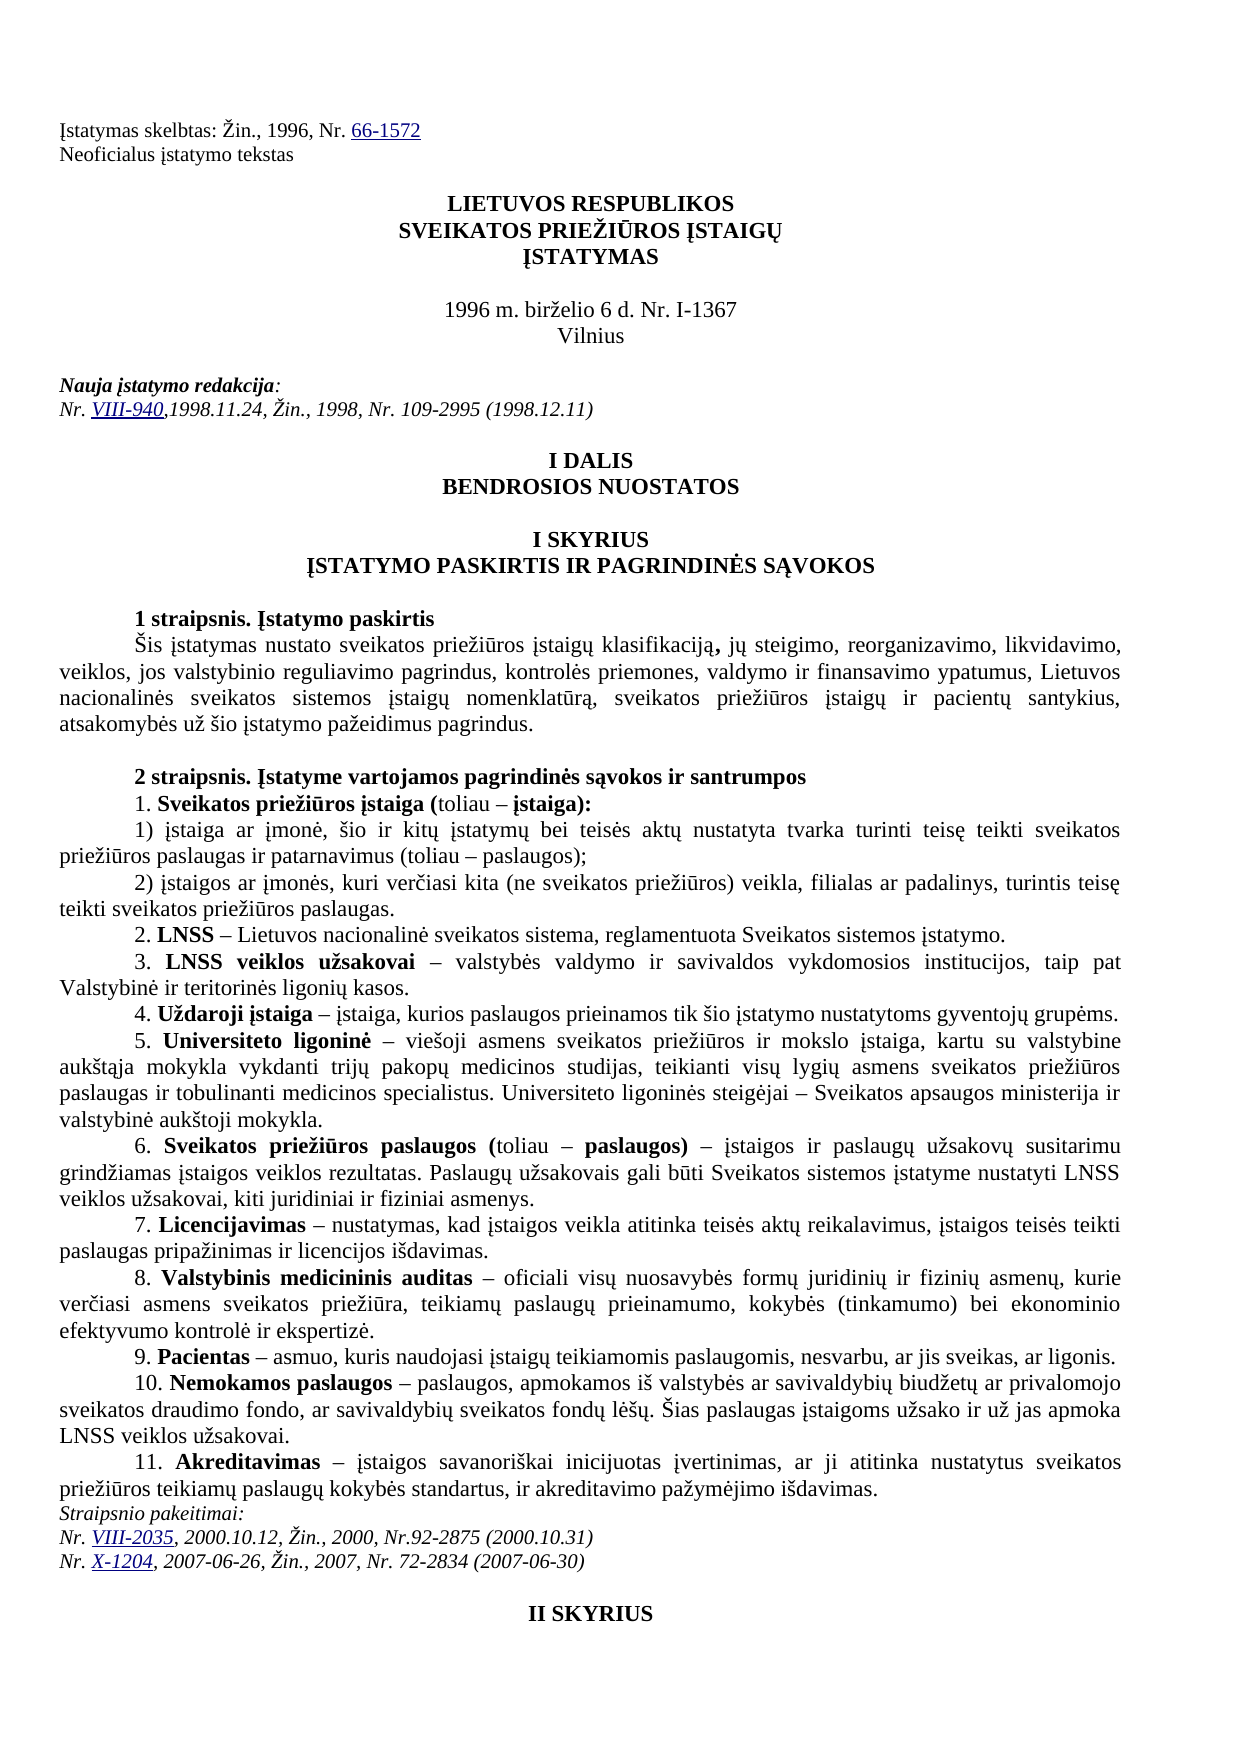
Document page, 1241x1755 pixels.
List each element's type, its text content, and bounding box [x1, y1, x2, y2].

text 2) įstaigos ar įmonės, kuri verčiasi kita (ne sveikatos priežiūros) veikla, filialas ar padalinys, turintis teisę teikti sveikatos priežiūros paslaugas. [59, 869, 1122, 921]
text Nauja įstatymo redakcija: [59, 372, 1122, 397]
text 4. Uždaroji įstaiga – įstaiga, kurios paslaugos prieinamos tik šio įstatymo nustatytoms gyventojų grupėms. [59, 1000, 1122, 1027]
text 2 straipsnis. Įstatyme vartojamos pagrindinės sąvokos ir santrumpos [59, 763, 1122, 789]
text 9. Pacientas – asmuo, kuris naudojasi įstaigų teikiamomis paslaugomis, nesvarbu, ar jis sveikas, ar ligonis. [59, 1343, 1122, 1369]
text 1) įstaiga ar įmonė, šio ir kitų įstatymų bei teisės aktų nustatyta tvarka turinti teisę teikti sveikatos priežiūros paslaugas ir patarnavimus (toliau – paslaugos); [59, 816, 1122, 869]
text 10. Nemokamos paslaugos – paslaugos, apmokamos iš valstybės ar savivaldybių biudžetų ar privalomojo sveikatos draudimo fondo, ar savivaldybių sveikatos fondų lėšų. Šias paslaugas įstaigoms užsako ir už jas apmoka LNSS veiklos užsakovai. [59, 1369, 1122, 1448]
text Bendrosios nuostatos [59, 473, 1122, 500]
text II skyrius [59, 1600, 1122, 1626]
text 1. Sveikatos priežiūros įstaiga (toliau – įstaiga): [59, 789, 1122, 816]
text Straipsnio pakeitimai: [59, 1501, 1122, 1525]
text Nr. VIII-2035, 2000.10.12, Žin., 2000, Nr.92-2875 (2000.10.31) [59, 1525, 1122, 1549]
text I skyrius [59, 526, 1122, 552]
text 6. Sveikatos priežiūros paslaugos (toliau – paslaugos) – įstaigos ir paslaugų užsakovų susitarimu grindžiamas įstaigos veiklos rezultatas. Paslaugų užsakovais gali būti Sveikatos sistemos įstatyme nustatyti LNSS veiklos užsakovai, kiti juridiniai ir fiziniai asmenys. [59, 1132, 1122, 1211]
text 7. Licencijavimas – nustatymas, kad įstaigos veikla atitinka teisės aktų reikalavimus, įstaigos teisės teikti paslaugas pripažinimas ir licencijos išdavimas. [59, 1211, 1122, 1264]
text 5. Universiteto ligoninė – viešoji asmens sveikatos priežiūros ir mokslo įstaiga, kartu su valstybine aukštąja mokykla vykdanti trijų pakopų medicinos studijas, teikianti visų lygių asmens sveikatos priežiūros paslaugas ir tobulinanti medicinos specialistus. Universiteto ligoninės steigėjai – Sveikatos apsaugos ministerija ir valstybinė aukštoji mokykla. [59, 1027, 1122, 1132]
text Šis įstatymas nustato sveikatos priežiūros įstaigų klasifikaciją, jų steigimo, reorganizavimo, likvidavimo, veiklos, jos valstybinio reguliavimo pagrindus, kontrolės priemones, valdymo ir finansavimo ypatumus, Lietuvos nacionalinės sveikatos sistemos įstaigų nomenklatūrą, sveikatos priežiūros įstaigų ir pacientų santykius, atsakomybės už šio įstatymo pažeidimus pagrindus. [59, 631, 1122, 737]
text 1 straipsnis. Įstatymo paskirtis [59, 605, 1122, 631]
text I dalis [59, 447, 1122, 473]
text 2. LNSS – Lietuvos nacionalinė sveikatos sistema, reglamentuota Sveikatos sistemos įstatymo. [59, 921, 1122, 948]
text ĮSTAtymo paskirtis ir pagrindinės sąvokos [59, 552, 1122, 579]
text 1996 m. birželio 6 d. Nr. I-1367 [59, 296, 1122, 322]
text 11. Akreditavimas – įstaigos savanoriškai inicijuotas įvertinimas, ar ji atitinka nustatytus sveikatos priežiūros teikiamų paslaugų kokybės standartus, ir akreditavimo pažymėjimo išdavimas. [59, 1448, 1122, 1501]
text SVEIKATOS PRIEŽIŪROS ĮSTAIGŲ [59, 217, 1122, 243]
text LIETUVOS RESPUBLIKOS [59, 190, 1122, 217]
text Įstatymas skelbtas: Žin., 1996, Nr. 66-1572 [59, 118, 1122, 142]
text 8. Valstybinis medicininis auditas – oficiali visų nuosavybės formų juridinių ir fizinių asmenų, kurie verčiasi asmens sveikatos priežiūra, teikiamų paslaugų prieinamumo, kokybės (tinkamumo) bei ekonominio efektyvumo kontrolė ir ekspertizė. [59, 1264, 1122, 1343]
text Neoficialus įstatymo tekstas [59, 142, 1122, 166]
text Nr. X-1204, 2007-06-26, Žin., 2007, Nr. 72-2834 (2007-06-30) [59, 1549, 1122, 1573]
text Vilnius [59, 322, 1122, 348]
text 3. LNSS veiklos užsakovai – valstybės valdymo ir savivaldos vykdomosios institucijos, taip pat Valstybinė ir teritorinės ligonių kasos. [59, 948, 1122, 1000]
text Nr. VIII-940,1998.11.24, Žin., 1998, Nr. 109-2995 (1998.12.11) [59, 397, 1122, 421]
text ĮSTATYMAS [59, 243, 1122, 269]
